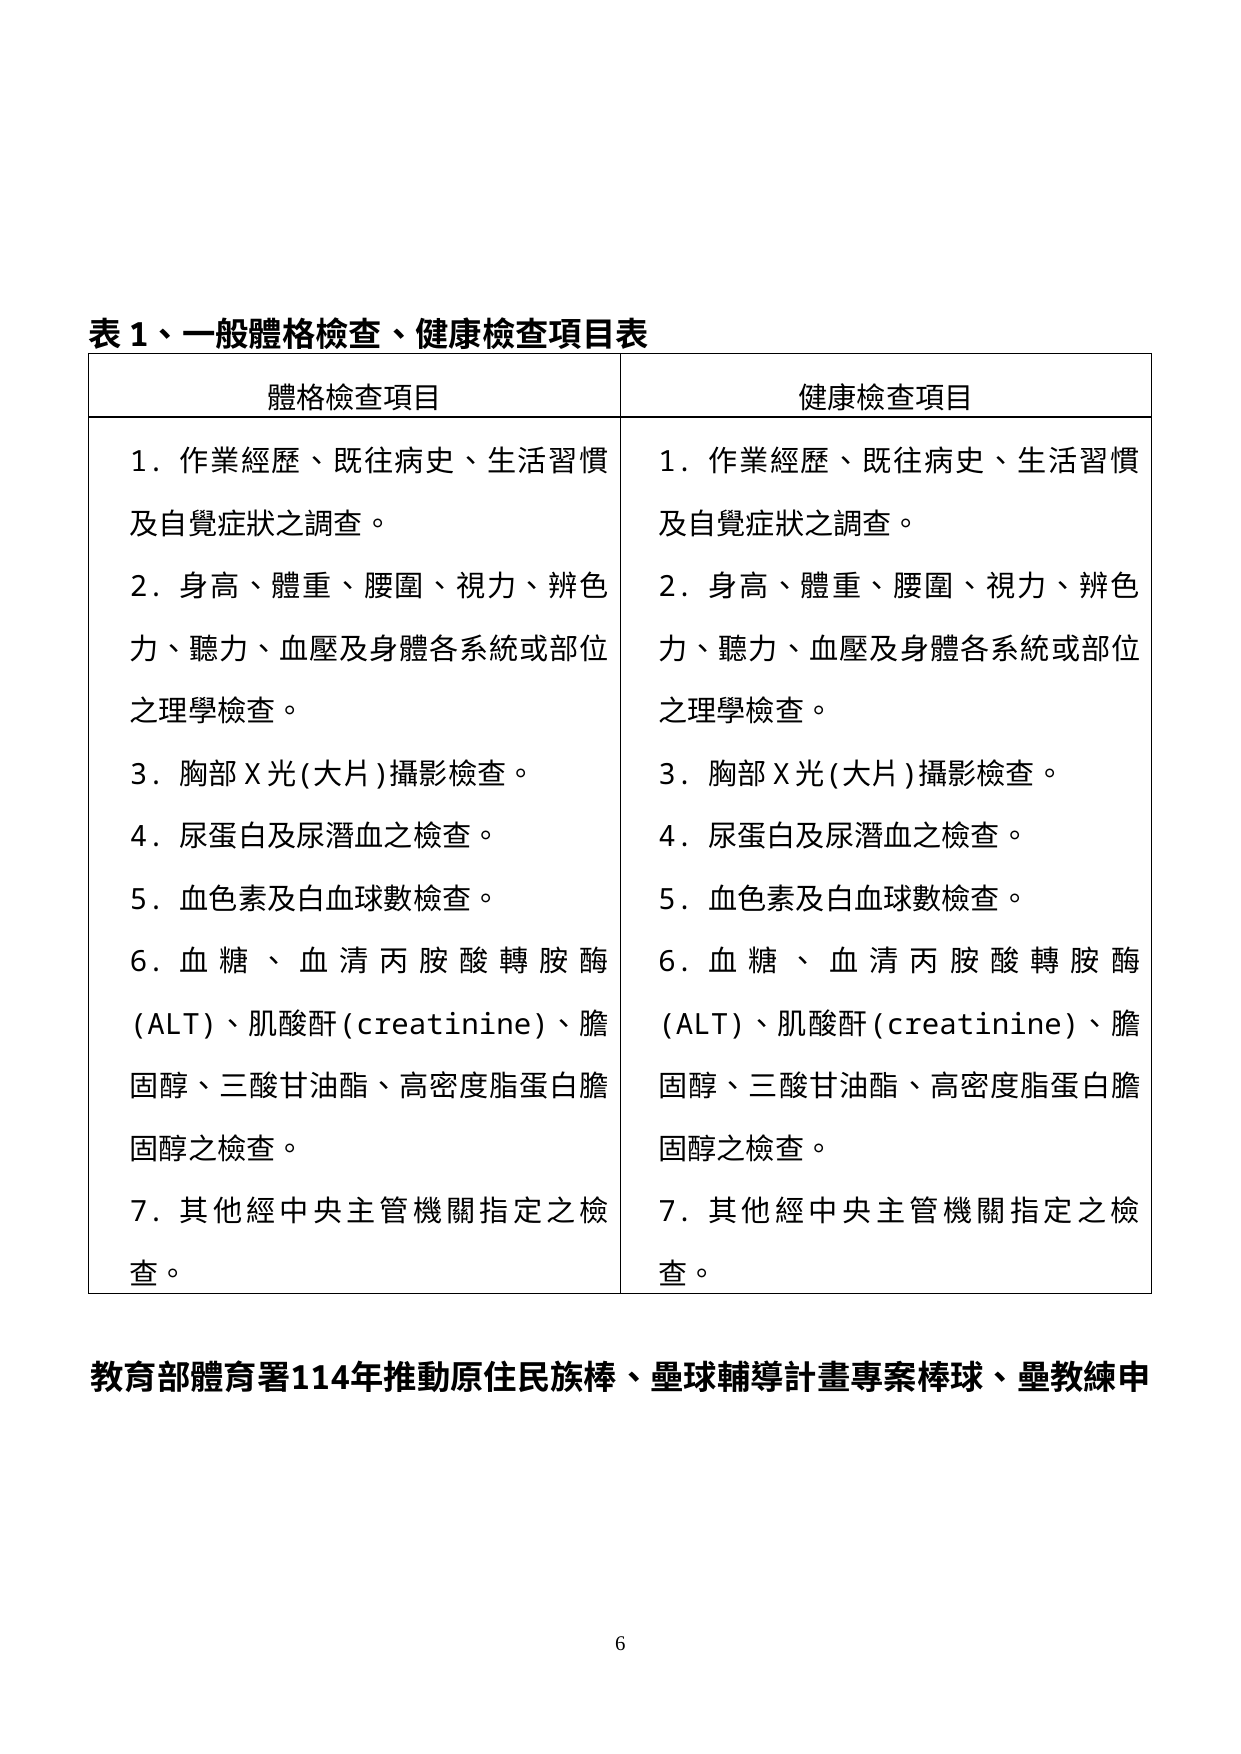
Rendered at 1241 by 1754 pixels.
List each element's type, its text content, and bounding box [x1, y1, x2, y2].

table_header 體格檢查項目 [89, 354, 620, 416]
table_header 健康檢查項目 [621, 354, 1151, 416]
text 教育部體育署114年推動原住民族棒、壘球輔導計畫專案棒球、壘教練申 [89, 1356, 1152, 1398]
text 表1、一般體格檢查、健康檢查項目表 [89, 290, 1152, 353]
table_cell 作業經歷、既往病史、生活習慣及自覺症狀之調查。 身高、體重、腰圍、視力、辨色力、聽力、血壓及身體各系統或部位之理學檢查。 胸部X光(大片)攝影檢查。 尿蛋白及尿潛血之檢查。 血色素及白血球數檢查。 血糖、血清丙胺酸轉胺酶(ALT)、肌酸酐(creatinine)、膽固醇、三酸甘油酯、高密度脂蛋白膽固醇之檢查。 其他經中央主管機關指定之檢查。 [621, 418, 1151, 1292]
table_cell 作業經歷、既往病史、生活習慣及自覺症狀之調查。 身高、體重、腰圍、視力、辨色力、聽力、血壓及身體各系統或部位之理學檢查。 胸部X光(大片)攝影檢查。 尿蛋白及尿潛血之檢查。 血色素及白血球數檢查。 血糖、血清丙胺酸轉胺酶(ALT)、肌酸酐(creatinine)、膽固醇、三酸甘油酯、高密度脂蛋白膽固醇之檢查。 其他經中央主管機關指定之檢查。 [89, 418, 620, 1292]
